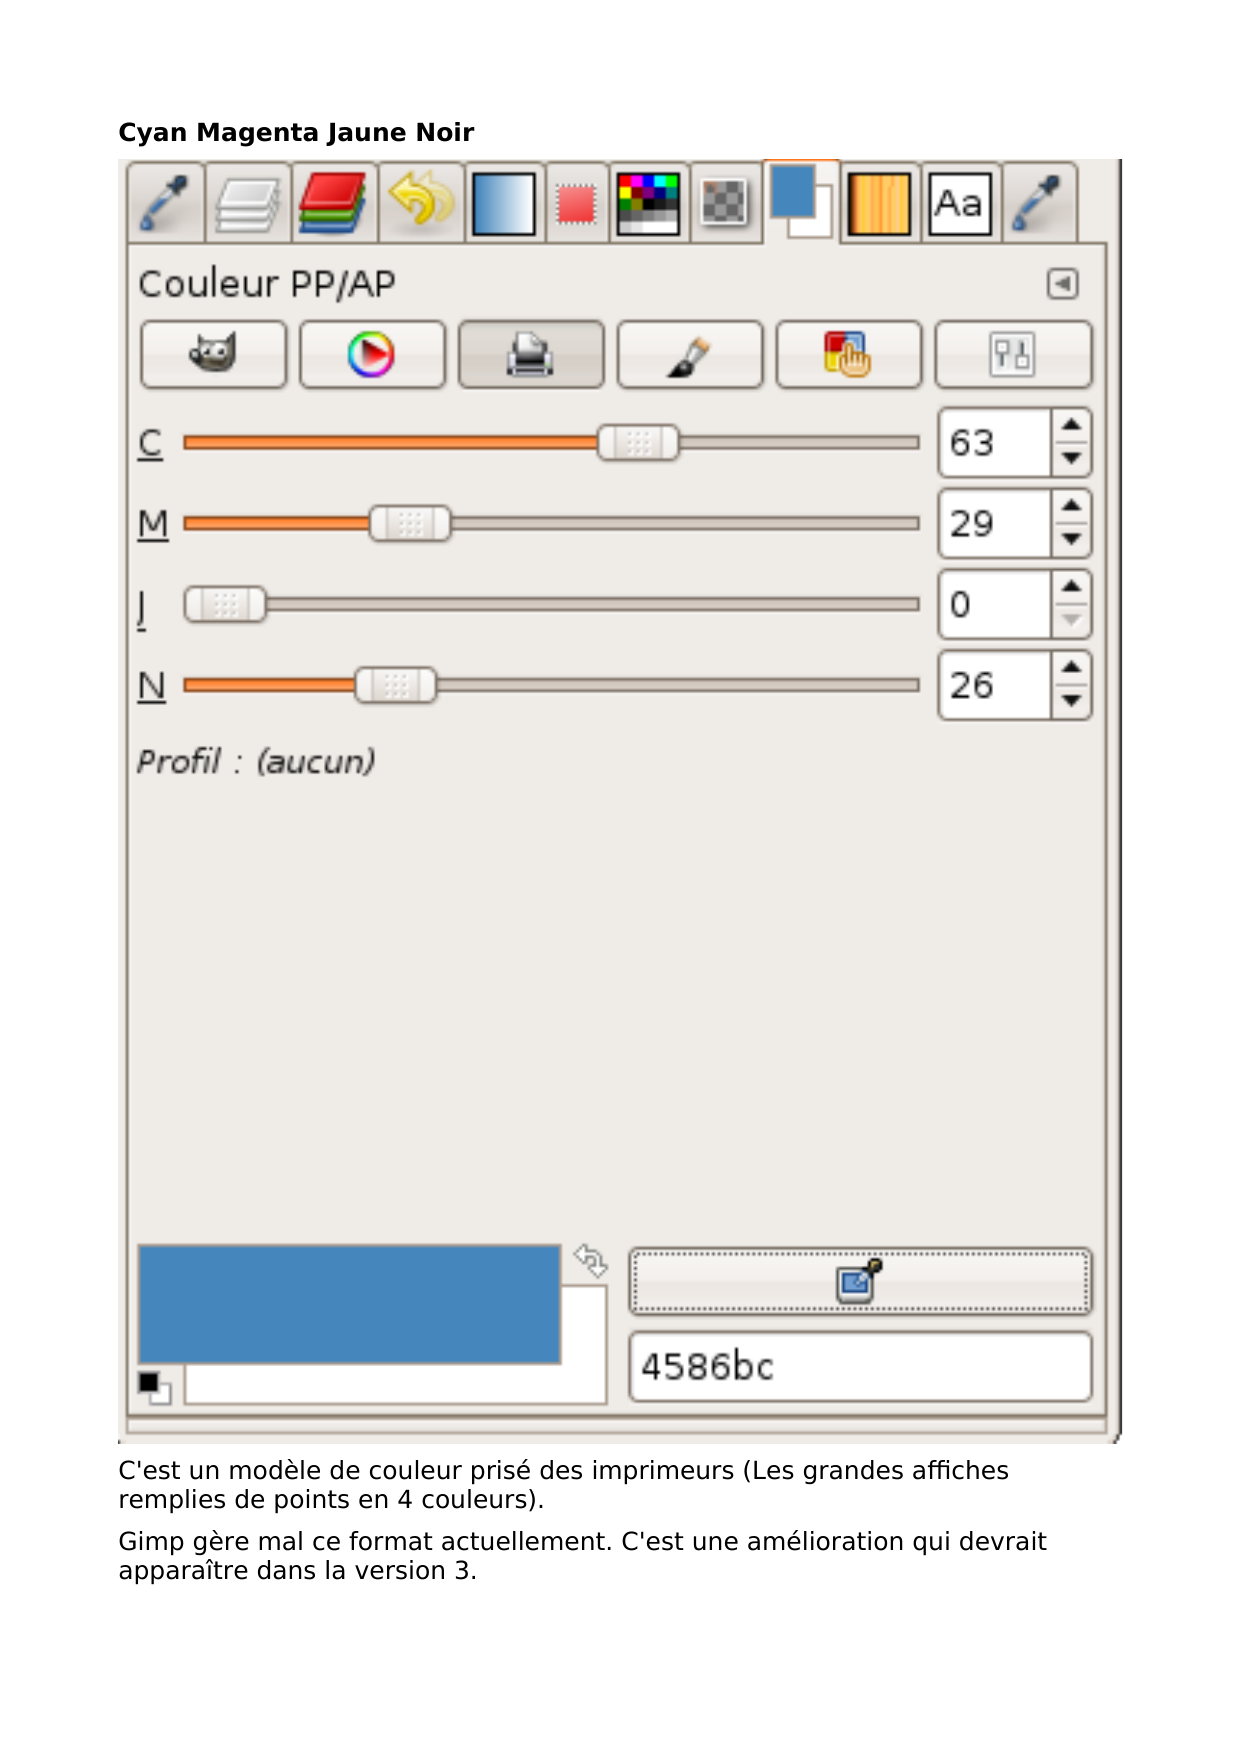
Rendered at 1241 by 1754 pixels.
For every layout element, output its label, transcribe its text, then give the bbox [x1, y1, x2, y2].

picture [118, 159, 1123, 1444]
subtitle Cyan Magenta Jaune Noir [118, 118, 1122, 147]
text C'est un modèle de couleur prisé des imprimeurs (Les grandes affiches remplies de points en 4 couleurs). [118, 1456, 1122, 1514]
text Gimp gère mal ce format actuellement. C'est une amélioration qui devrait apparaître dans la version 3. [118, 1527, 1122, 1585]
